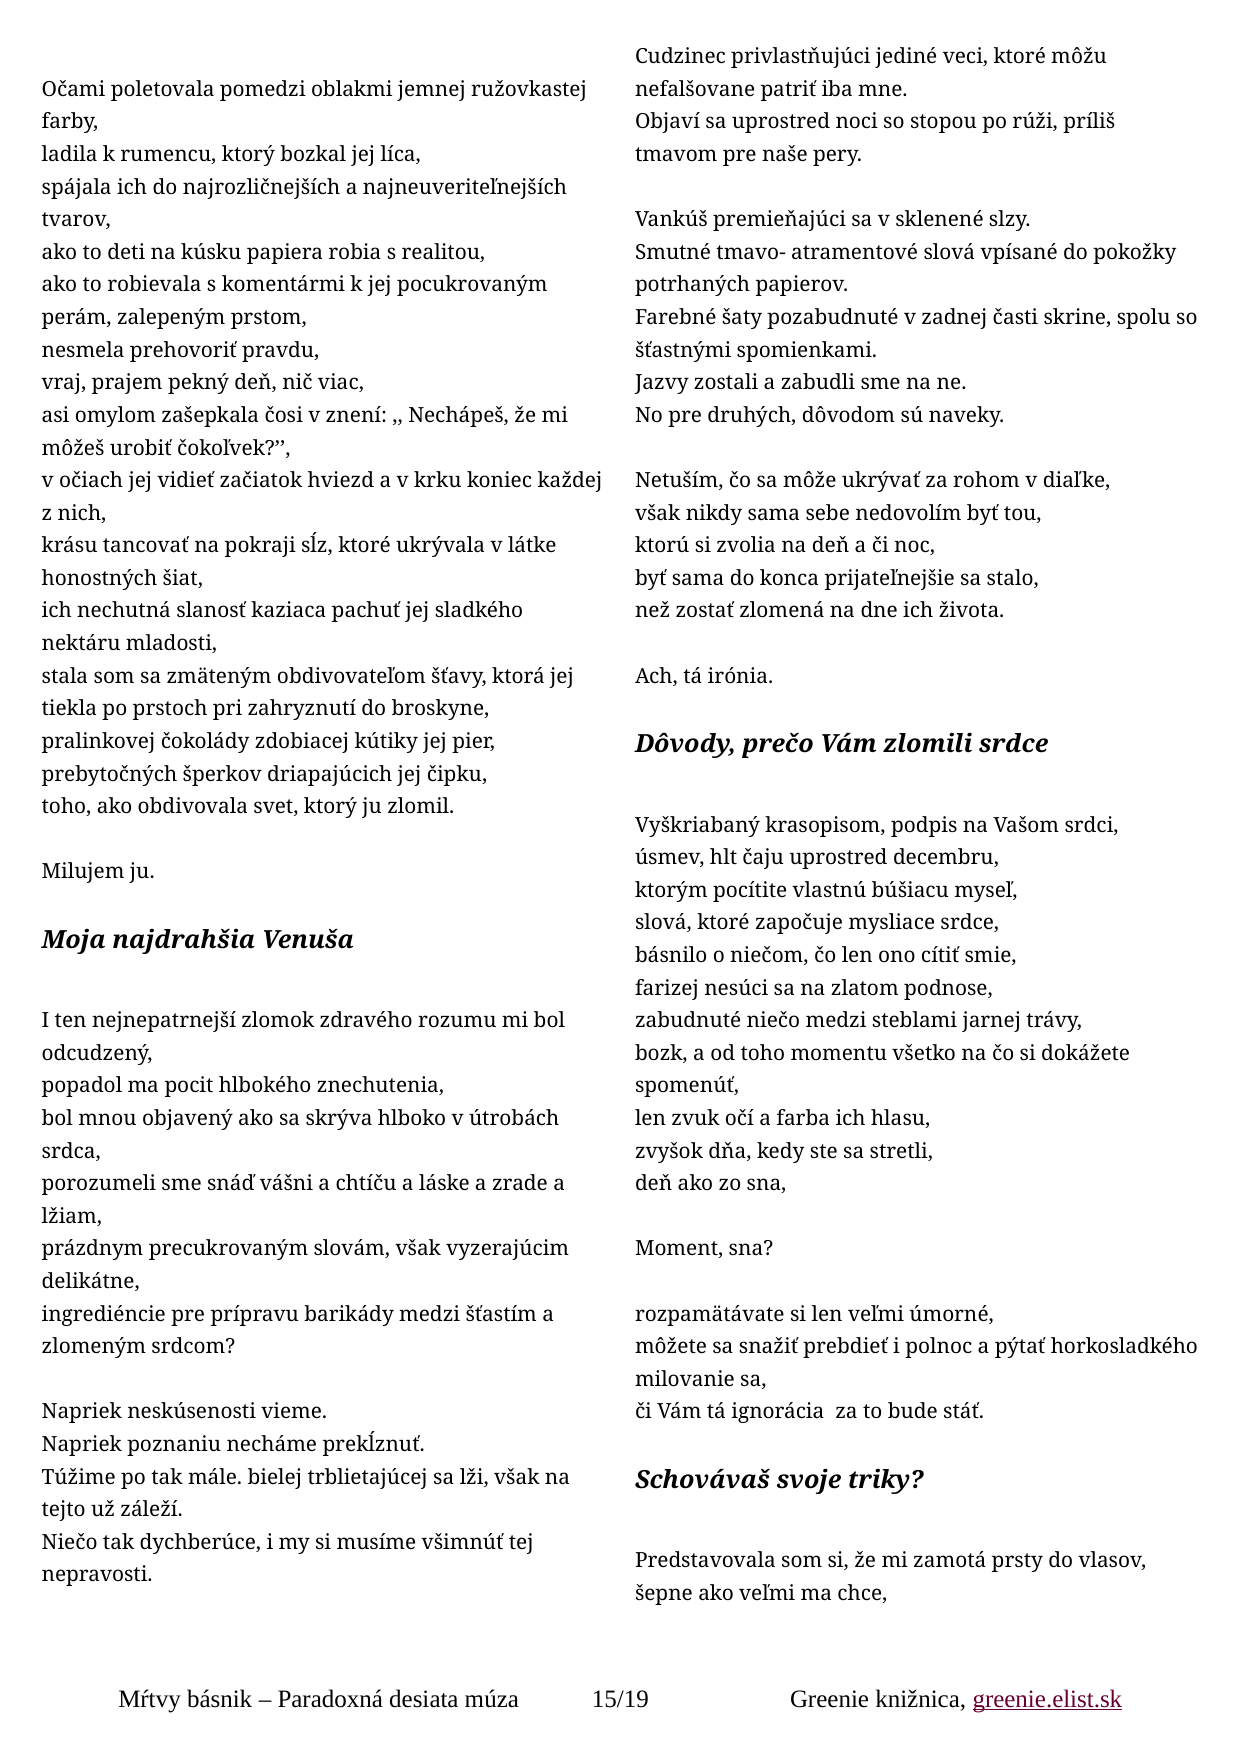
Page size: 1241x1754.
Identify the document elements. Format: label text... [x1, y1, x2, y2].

text môžete sa snažiť prebdieť i polnoc a pýtať horkosladkého milovanie sa, [635, 1331, 1199, 1392]
text Predstavovala som si, že mi zamotá prsty do vlasov, šepne ako veľmi ma chce, [635, 1545, 1199, 1606]
text ingrediéncie pre prípravu barikády medzi šťastím a zlomeným srdcom? [41, 1299, 605, 1360]
text zvyšok dňa, kedy ste sa stretli, [635, 1136, 1199, 1164]
text či Vám tá ignorácia za to bude stáť. [635, 1397, 1199, 1425]
text nesmela prehovoriť pravdu, [41, 335, 605, 363]
text Túžime po tak mále. bielej trblietajúcej sa lži, však na tejto už záleží. [41, 1462, 605, 1523]
text stala som sa zmäteným obdivovateľom šťavy, ktorá jej tiekla po prstoch pri zahryznutí do broskyne, [41, 661, 605, 722]
text bol mnou objavený ako sa skrýva hlboko v útrobách srdca, [41, 1103, 605, 1164]
text toho, ako obdivovala svet, ktorý ju zlomil. [41, 791, 605, 820]
text v očiach jej vidieť začiatok hviezd a v krku koniec každej z nich, [41, 465, 605, 526]
text asi omylom zašepkala čosi v znení: ,, Nechápeš, že mi môžeš urobiť čokoľvek?’’, [41, 400, 605, 461]
text Moment, sna? [635, 1233, 1199, 1262]
text však nikdy sama sebe nedovolím byť tou, [635, 498, 1199, 526]
text ich nechutná slanosť kaziaca pachuť jej sladkého nektáru mladosti, [41, 596, 605, 657]
text Vyškriabaný krasopisom, podpis na Vašom srdci, [635, 810, 1199, 838]
text slová, ktoré započuje mysliace srdce, [635, 907, 1199, 936]
subtitle Schovávaš svoje triky? [635, 1462, 1199, 1496]
text Jazvy zostali a zabudli sme na ne. [635, 367, 1199, 396]
text I ten nejnepatrnejší zlomok zdravého rozumu mi bol odcudzený, [41, 1005, 605, 1066]
text ktorým pocítite vlastnú búšiacu myseľ, [635, 875, 1199, 903]
text pralinkovej čokolády zdobiacej kútiky jej pier, prebytočných šperkov driapajúcich jej čipku, [41, 726, 605, 787]
text deň ako zo sna, [635, 1168, 1199, 1197]
text Ach, tá irónia. [635, 661, 1199, 689]
text farizej nesúci sa na zlatom podnose, [635, 973, 1199, 1001]
text ako to robievala s komentármi k jej pocukrovaným perám, zalepeným prstom, [41, 269, 605, 331]
text básnilo o niečom, čo len ono cítiť smie, [635, 940, 1199, 968]
text ktorú si zvolia na deň a či noc, [635, 530, 1199, 559]
text popadol ma pocit hlbokého znechutenia, [41, 1071, 605, 1099]
text rozpamätávate si len veľmi úmorné, [635, 1299, 1199, 1327]
text Očami poletovala pomedzi oblakmi jemnej ružovkastej farby, [41, 74, 605, 135]
text Farebné šaty pozabudnuté v zadnej časti skrine, spolu so šťastnými spomienkami. [635, 302, 1199, 363]
text Niečo tak dychberúce, i my si musíme všimnúť tej nepravosti. [41, 1527, 605, 1588]
text Vankúš premieňajúci sa v sklenené slzy. [635, 204, 1199, 233]
text Objaví sa uprostred noci so stopou po rúži, príliš tmavom pre naše pery. [635, 107, 1199, 168]
text Cudzinec privlastňujúci jediné veci, ktoré môžu nefalšovane patriť iba mne. [635, 41, 1199, 102]
text No pre druhých, dôvodom sú naveky. [635, 400, 1199, 428]
text Smutné tmavo- atramentové slová vpísané do pokožky potrhaných papierov. [635, 237, 1199, 298]
text ladila k rumencu, ktorý bozkal jej líca, [41, 139, 605, 168]
text Napriek poznaniu necháme prekĺznuť. [41, 1429, 605, 1458]
text Milujem ju. [41, 856, 605, 885]
text Netuším, čo sa môže ukrývať za rohom v diaľke, [635, 465, 1199, 494]
text ako to deti na kúsku papiera robia s realitou, [41, 237, 605, 265]
text byť sama do konca prijateľnejšie sa stalo, [635, 563, 1199, 591]
text krásu tancovať na pokraji sĺz, ktoré ukrývala v látke honostných šiat, [41, 530, 605, 591]
text spájala ich do najrozličnejších a najneuveriteľnejších tvarov, [41, 172, 605, 233]
text úsmev, hlt čaju uprostred decembru, [635, 842, 1199, 871]
subtitle Moja najdrahšia Venuša [41, 922, 605, 956]
text Napriek neskúsenosti vieme. [41, 1397, 605, 1425]
text bozk, a od toho momentu všetko na čo si dokážete spomenúť, [635, 1038, 1199, 1099]
text porozumeli sme snáď vášni a chtíču a láske a zrade a lžiam, [41, 1168, 605, 1229]
text len zvuk očí a farba ich hlasu, [635, 1103, 1199, 1132]
text zabudnuté niečo medzi steblami jarnej trávy, [635, 1005, 1199, 1034]
text prázdnym precukrovaným slovám, však vyzerajúcim delikátne, [41, 1233, 605, 1294]
text vraj, prajem pekný deň, nič viac, [41, 367, 605, 396]
subtitle Dôvody, prečo Vám zlomili srdce [635, 726, 1199, 760]
text než zostať zlomená na dne ich života. [635, 596, 1199, 624]
